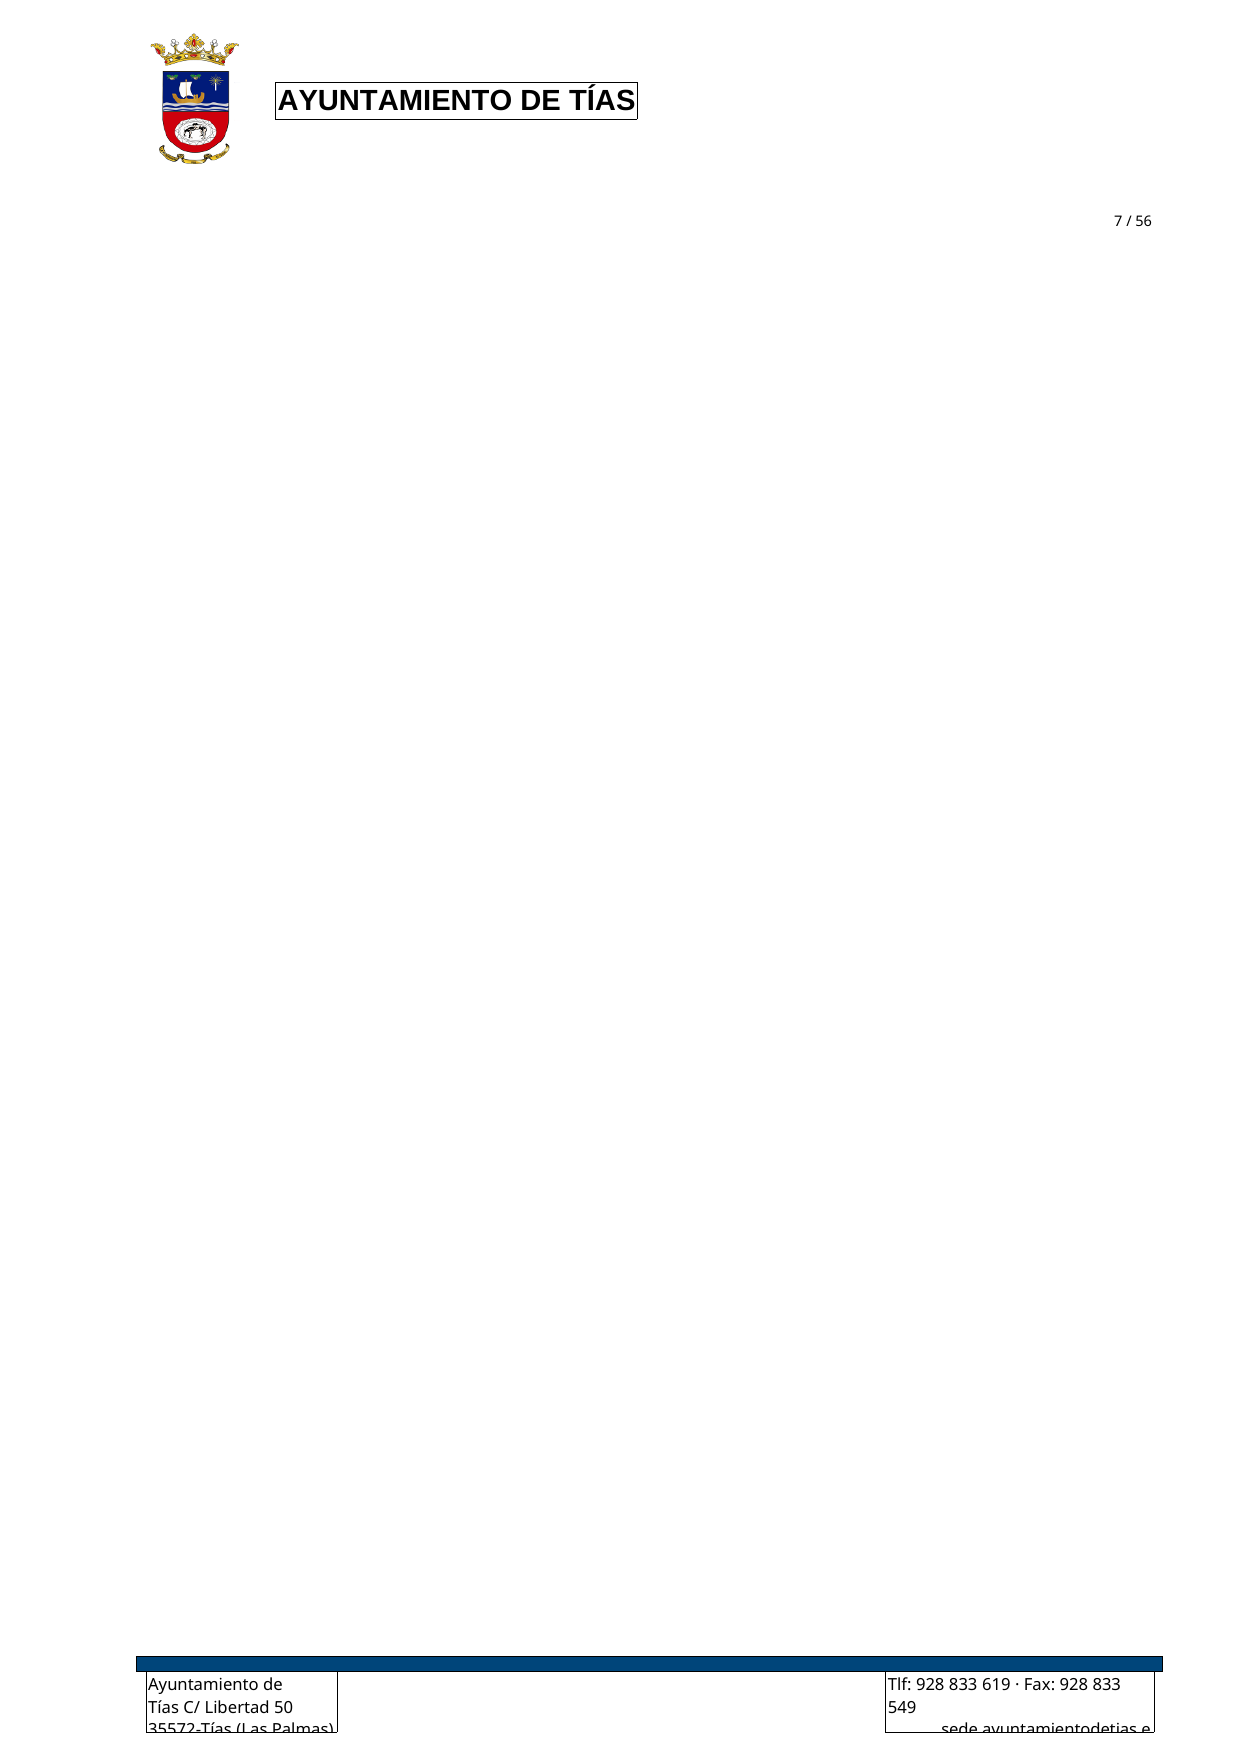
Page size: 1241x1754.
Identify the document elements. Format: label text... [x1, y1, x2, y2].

text 7 / 56 [135, 211, 1152, 231]
